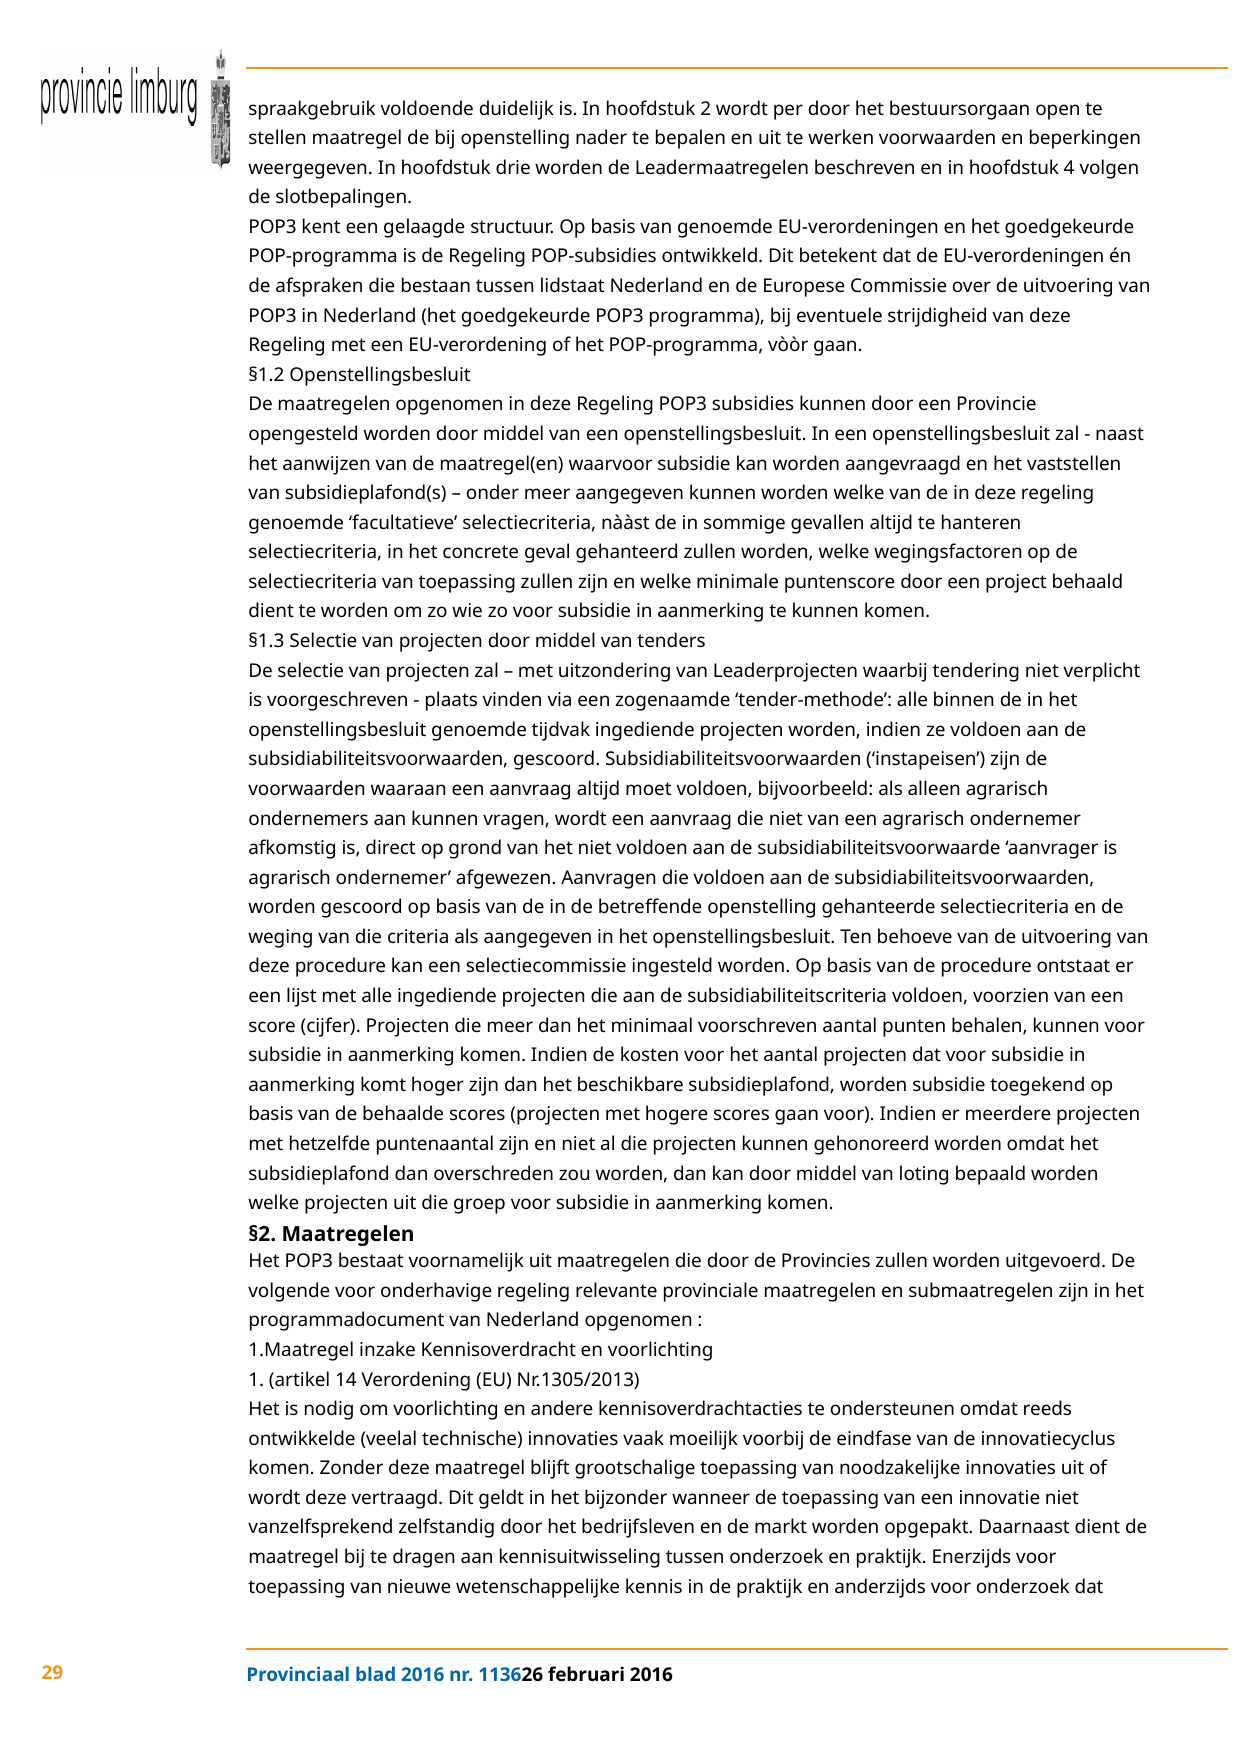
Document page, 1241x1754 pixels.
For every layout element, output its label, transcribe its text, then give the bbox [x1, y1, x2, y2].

text POP3 kent een gelaagde structuur. Op basis van genoemde EU-verordeningen en het goedgekeurde POP-programma is de Regeling POP-subsidies ontwikkeld. Dit betekent dat de EU-verordeningen én de afspraken die bestaan tussen lidstaat Nederland en de Europese Commissie over de uitvoering van POP3 in Nederland (het goedgekeurde POP3 programma), bij eventuele strijdigheid van deze Regeling met een EU-verordening of het POP-programma, vòòr gaan. [248, 213, 1152, 357]
text De maatregelen opgenomen in deze Regeling POP3 subsidies kunnen door een Provincie opengesteld worden door middel van een openstellingsbesluit. In een openstellingsbesluit zal - naast het aanwijzen van de maatregel(en) waarvoor subsidie kan worden aangevraagd en het vaststellen van subsidieplafond(s) – onder meer aangegeven kunnen worden welke van de in deze regeling genoemde ‘facultatieve’ selectiecriteria, nààst de in sommige gevallen altijd te hanteren selectiecriteria, in het concrete geval gehanteerd zullen worden, welke wegingsfactoren op de selectiecriteria van toepassing zullen zijn en welke minimale puntenscore door een project behaald dient te worden om zo wie zo voor subsidie in aanmerking te kunnen komen. [248, 391, 1152, 623]
text 1.Maatregel inzake Kennisoverdracht en voorlichting [248, 1336, 1152, 1362]
text §1.2 Openstellingsbesluit [248, 361, 1152, 387]
text Het POP3 bestaat voornamelijk uit maatregelen die door de Provincies zullen worden uitgevoerd. De volgende voor onderhavige regeling relevante provinciale maatregelen en submaatregelen zijn in het programmadocument van Nederland opgenomen : [248, 1247, 1152, 1332]
text De selectie van projecten zal – met uitzondering van Leaderprojecten waarbij tendering niet verplicht is voorgeschreven - plaats vinden via een zogenaamde ‘tender-methode’: alle binnen de in het openstellingsbesluit genoemde tijdvak ingediende projecten worden, indien ze voldoen aan de subsidiabiliteitsvoorwaarden, gescoord. Subsidiabiliteitsvoorwaarden (‘instapeisen’) zijn de voorwaarden waaraan een aanvraag altijd moet voldoen, bijvoorbeeld: als alleen agrarisch ondernemers aan kunnen vragen, wordt een aanvraag die niet van een agrarisch ondernemer afkomstig is, direct op grond van het niet voldoen aan de subsidiabiliteitsvoorwaarde ‘aanvrager is agrarisch ondernemer’ afgewezen. Aanvragen die voldoen aan de subsidiabiliteitsvoorwaarden, worden gescoord op basis van de in de betreffende openstelling gehanteerde selectiecriteria en de weging van die criteria als aangegeven in het openstellingsbesluit. Ten behoeve van de uitvoering van deze procedure kan een selectiecommissie ingesteld worden. Op basis van de procedure ontstaat er een lijst met alle ingediende projecten die aan de subsidiabiliteitscriteria voldoen, voorzien van een score (cijfer). Projecten die meer dan het minimaal voorschreven aantal punten behalen, kunnen voor subsidie in aanmerking komen. Indien de kosten voor het aantal projecten dat voor subsidie in aanmerking komt hoger zijn dan het beschikbare subsidieplafond, worden subsidie toegekend op basis van de behaalde scores (projecten met hogere scores gaan voor). Indien er meerdere projecten met hetzelfde puntenaantal zijn en niet al die projecten kunnen gehonoreerd worden omdat het subsidieplafond dan overschreden zou worden, dan kan door middel van loting bepaald worden welke projecten uit die groep voor subsidie in aanmerking komen. [248, 657, 1152, 1215]
text spraakgebruik voldoende duidelijk is. In hoofdstuk 2 wordt per door het bestuursorgaan open te stellen maatregel de bij openstelling nader te bepalen en uit te werken voorwaarden en beperkingen weergegeven. In hoofdstuk drie worden de Leadermaatregelen beschreven en in hoofdstuk 4 volgen de slotbepalingen. [248, 95, 1152, 209]
text §2. Maatregelen [248, 1219, 1152, 1247]
text §1.3 Selectie van projecten door middel van tenders [248, 627, 1152, 653]
text 1. (artikel 14 Verordening (EU) Nr.1305/2013) [248, 1366, 1152, 1391]
text Het is nodig om voorlichting en andere kennisoverdrachtacties te ondersteunen omdat reeds ontwikkelde (veelal technische) innovaties vaak moeilijk voorbij de eindfase van de innovatiecyclus komen. Zonder deze maatregel blijft grootschalige toepassing van noodzakelijke innovaties uit of wordt deze vertraagd. Dit geldt in het bijzonder wanneer de toepassing van een innovatie niet vanzelfsprekend zelfstandig door het bedrijfsleven en de markt worden opgepakt. Daarnaast dient de maatregel bij te dragen aan kennisuitwisseling tussen onderzoek en praktijk. Enerzijds voor toepassing van nieuwe wetenschappelijke kennis in de praktijk en anderzijds voor onderzoek dat [248, 1395, 1152, 1598]
picture [41, 47, 231, 172]
